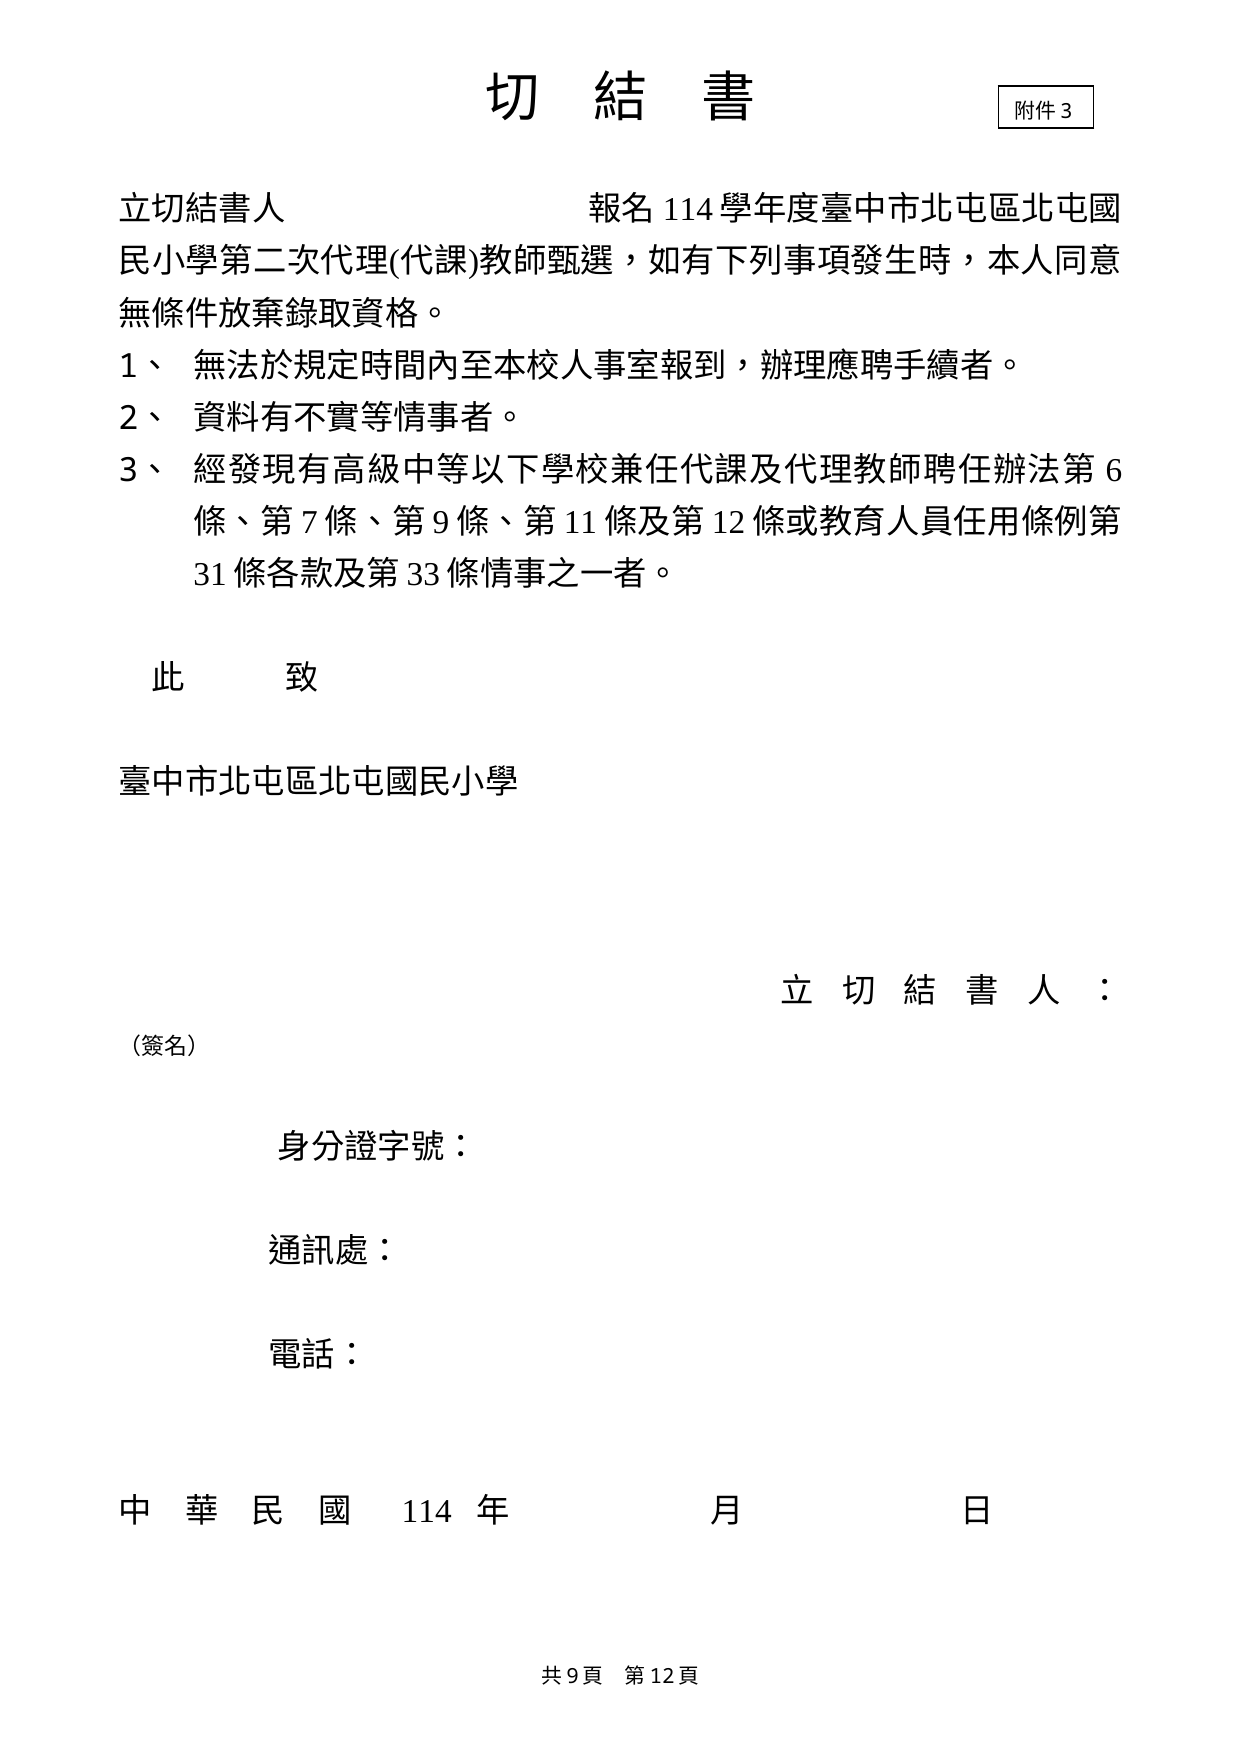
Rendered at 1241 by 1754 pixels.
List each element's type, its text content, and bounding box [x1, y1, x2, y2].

text 立切結書人： （簽名） [118, 960, 1122, 1064]
text 切 結 書 [118, 75, 1122, 127]
list 無法於規定時間內至本校人事室報到，辦理應聘手續者。 [118, 335, 1122, 387]
text 身分證字號： [118, 1117, 1122, 1169]
text 附件3 [1014, 94, 1078, 120]
text 通訊處： [118, 1221, 1122, 1273]
list 經發現有高級中等以下學校兼任代課及代理教師聘任辦法第6條、第7條、第9條、第11條及第12條或教育人員任用條例第31條各款及第33條情事之一者。 [118, 439, 1122, 596]
text 立切結書人 報名114學年度臺中市北屯區北屯國民小學第二次代理(代課)教師甄選，如有下列事項發生時，本人同意無條件放棄錄取資格。 [118, 179, 1122, 335]
text 中 華 民 國 114 年 月 日 [118, 1481, 1122, 1533]
text 臺中市北屯區北屯國民小學 [118, 752, 1122, 804]
text 此 致 [118, 648, 1122, 700]
list 資料有不實等情事者。 [118, 387, 1122, 439]
text 電話： [118, 1325, 1122, 1377]
